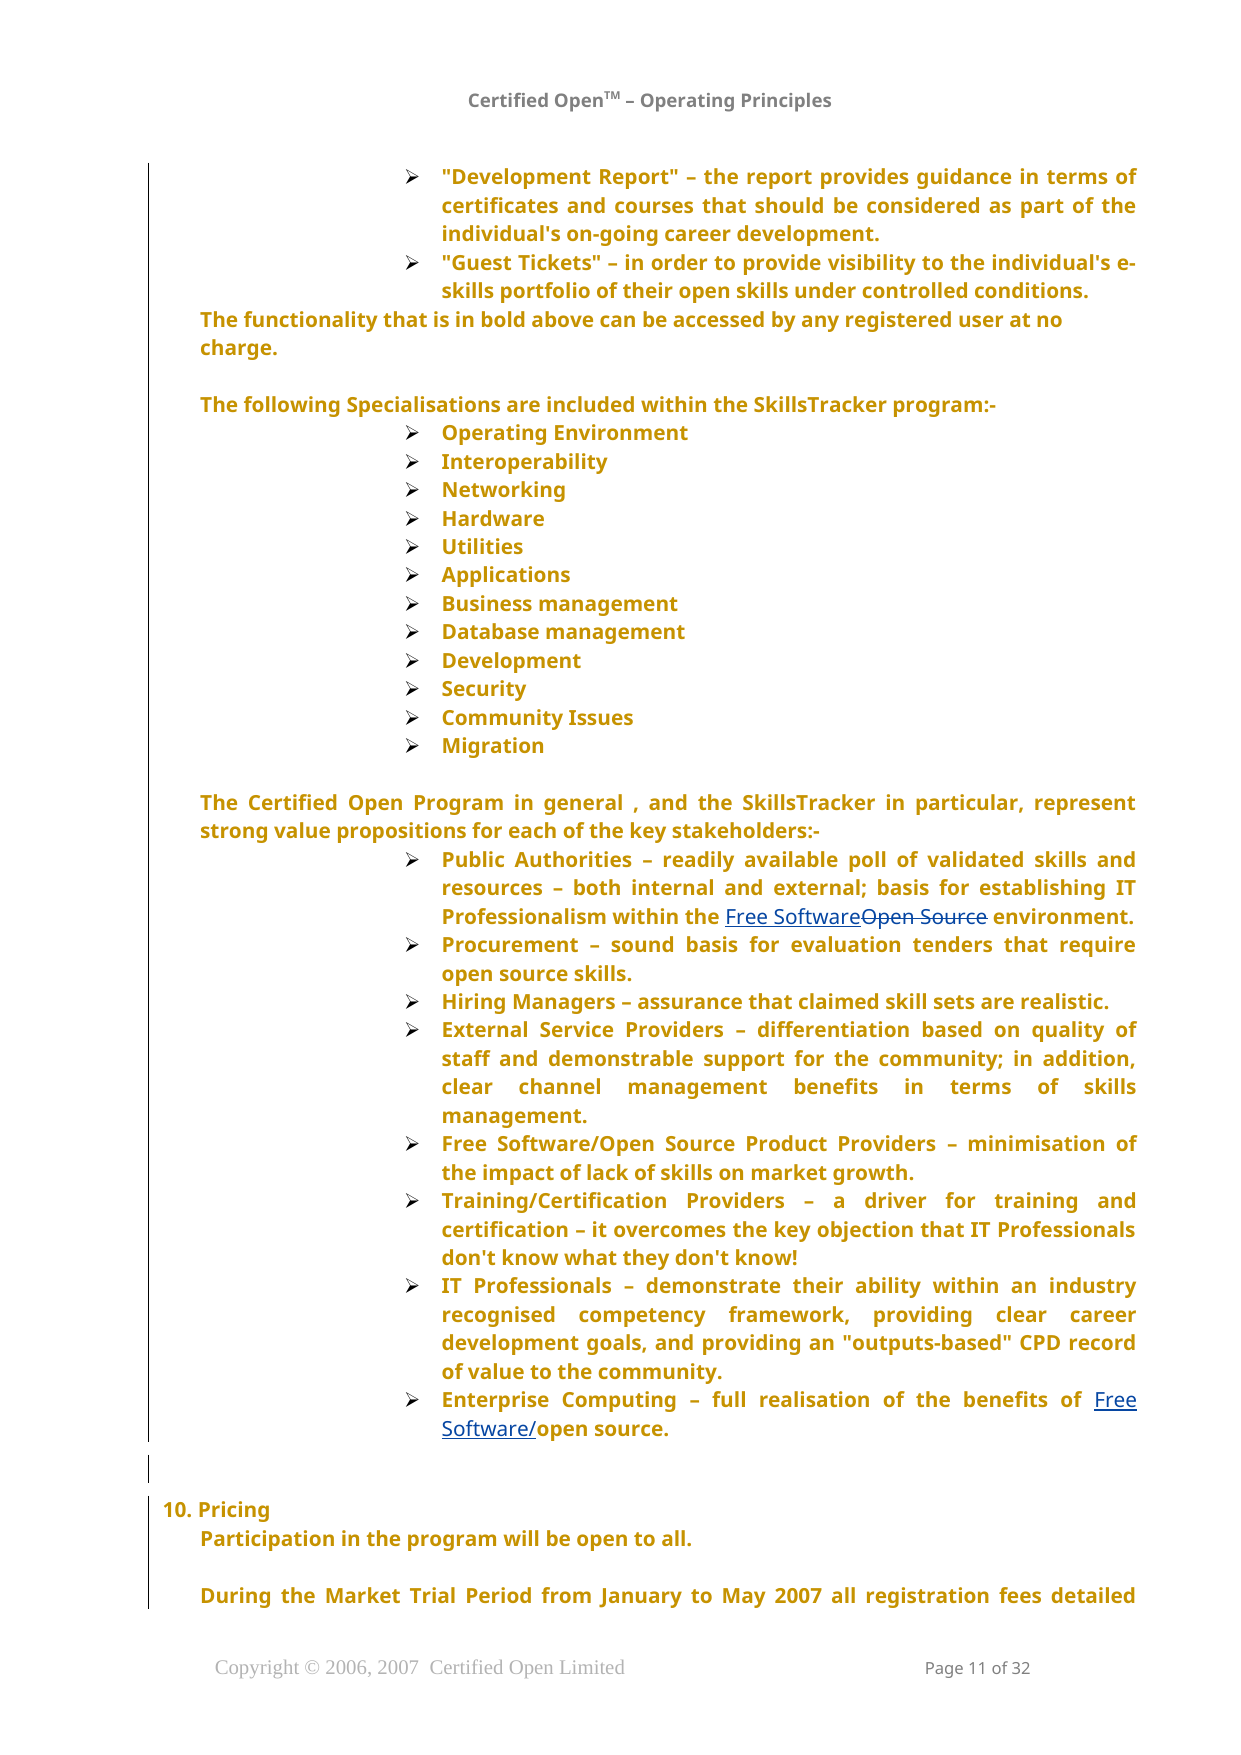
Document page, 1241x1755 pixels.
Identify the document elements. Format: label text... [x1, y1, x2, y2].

list Public Authorities – readily available poll of validated skills and resources – both internal and external; basis for establishing IT Professionalism within the Free Software environment. [404, 845, 1137, 930]
list Procurement – sound basis for evaluation tenders that require open source skills. [404, 930, 1137, 987]
list Free Software/Open Source Product Providers – minimisation of the impact of lack of skills on market growth. [404, 1129, 1137, 1186]
list Interoperability [404, 447, 1137, 475]
list Database management [404, 617, 1137, 646]
text The functionality that is in bold above can be accessed by any registered user at no charge. [200, 305, 1137, 362]
list "Development Report" – the report provides guidance in terms of certificates and courses that should be considered as part of the individual's on-going career development. [404, 162, 1137, 248]
list External Service Providers – differentiation based on quality of staff and demonstrable support for the community; in addition, clear channel management benefits in terms of skills management. [404, 1016, 1137, 1129]
list "Guest Tickets" – in order to provide visibility to the individual's e-skills portfolio of their open skills under controlled conditions. [404, 248, 1137, 305]
list IT Professionals – demonstrate their ability within an industry recognised competency framework, providing clear career development goals, and providing an "outputs-based" CPD record of value to the community. [404, 1272, 1137, 1385]
list Migration [404, 731, 1137, 760]
list Hardware [404, 504, 1137, 532]
list Security [404, 674, 1137, 703]
list Development [404, 646, 1137, 674]
list Operating Environment [404, 418, 1137, 447]
list Hiring Managers – assurance that claimed skill sets are realistic. [404, 987, 1137, 1016]
list Networking [404, 475, 1137, 504]
text Participation in the program will be open to all. [200, 1524, 1137, 1552]
list Utilities [404, 532, 1137, 561]
text 10. Pricing [162, 1496, 1137, 1524]
text The following Specialisations are included within the SkillsTracker program:- [200, 390, 1137, 418]
list Business management [404, 589, 1137, 617]
list Training/Certification Providers – a driver for training and certification – it overcomes the key objection that IT Professionals don't know what they don't know! [404, 1186, 1137, 1272]
list Enterprise Computing – full realisation of the benefits of Free Software/open source. [404, 1385, 1137, 1442]
text The Certified Open Program in general , and the SkillsTracker in particular, represent strong value propositions for each of the key stakeholders:- [200, 788, 1137, 845]
list Applications [404, 561, 1137, 589]
list Community Issues [404, 703, 1137, 731]
text During the Market Trial Period from January to May 2007 all registration fees detailed [200, 1581, 1137, 1609]
